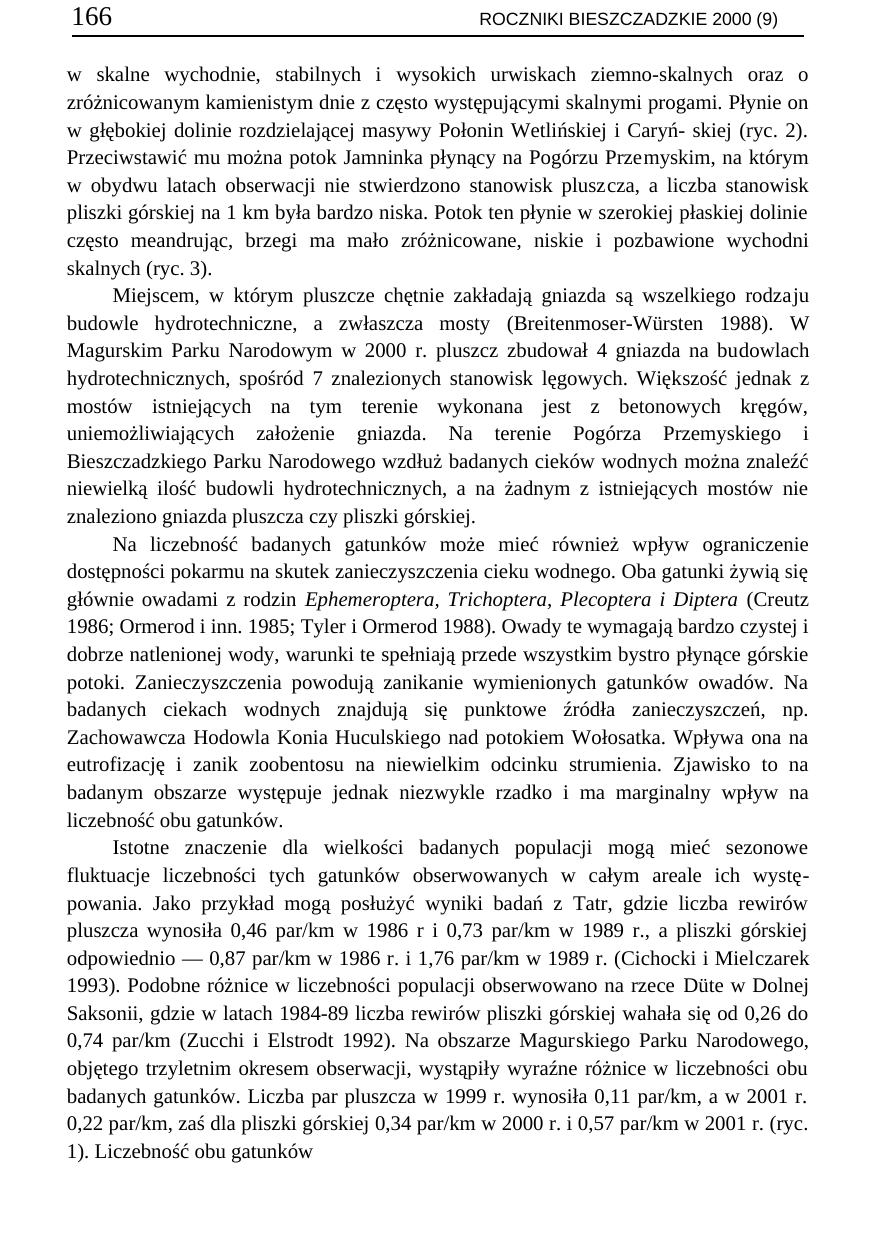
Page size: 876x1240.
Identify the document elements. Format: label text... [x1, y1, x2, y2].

text 166 [71, 0, 123, 31]
text Istotne znaczenie dla wielkości badanych populacji mogą mieć sezonowe fluktuacje liczebności tych gatunków obserwowanych w całym areale ich wystę­powania. Jako przykład mogą posłużyć wyniki badań z Tatr, gdzie liczba rewirów pluszcza wynosiła 0,46 par/km w 1986 r i 0,73 par/km w 1989 r., a pliszki górskiej odpowiednio — 0,87 par/km w 1986 r. i 1,76 par/km w 1989 r. (Cichocki i Miel­czarek 1993). Podobne różnice w liczebności populacji obserwowano na rzece Düte w Dolnej Saksonii, gdzie w latach 1984-89 liczba rewirów pliszki górskiej wahała się od 0,26 do 0,74 par/km (Zucchi i Elstrodt 1992). Na obszarze Magur­skiego Parku Narodowego, objętego trzyletnim okresem obserwacji, wystąpiły wyraźne różnice w liczebności obu badanych gatunków. Liczba par pluszcza w 1999 r. wynosiła 0,11 par/km, a w 2001 r. 0,22 par/km, zaś dla pliszki górskiej 0,34 par/km w 2000 r. i 0,57 par/km w 2001 r. (ryc. 1). Liczebność obu gatunków [67, 835, 809, 1163]
text ROCZNIKI BIESZCZADZKIE 2000 (9) [479, 9, 806, 29]
text w skalne wychodnie, stabilnych i wysokich urwiskach ziemno-skalnych oraz o zróżnicowanym kamienistym dnie z często występującymi skalnymi progami. Płynie on w głębokiej dolinie rozdzielającej masywy Połonin Wetlińskiej i Caryń- skiej (ryc. 2). Przeciwstawić mu można potok Jamninka płynący na Pogórzu Prze­myskim, na którym w obydwu latach obserwacji nie stwierdzono stanowisk plusz­cza, a liczba stanowisk pliszki górskiej na 1 km była bardzo niska. Potok ten płynie w szerokiej płaskiej dolinie często meandrując, brzegi ma mało zróżnicowane, niskie i pozbawione wychodni skalnych (ryc. 3). [67, 62, 809, 279]
text Miejscem, w którym pluszcze chętnie zakładają gniazda są wszelkiego rodza­ju budowle hydrotechniczne, a zwłaszcza mosty (Breitenmoser-Würsten 1988). W Magurskim Parku Narodowym w 2000 r. pluszcz zbudował 4 gniazda na bu­dowlach hydrotechnicznych, spośród 7 znalezionych stanowisk lęgowych. Więk­szość jednak z mostów istniejących na tym terenie wykonana jest z betonowych kręgów, uniemożliwiających założenie gniazda. Na terenie Pogórza Przemyskiego i Bieszczadzkiego Parku Narodowego wzdłuż badanych cieków wodnych można znaleźć niewielką ilość budowli hydrotechnicznych, a na żadnym z istniejących mostów nie znaleziono gniazda pluszcza czy pliszki górskiej. [67, 283, 809, 528]
text Na liczebność badanych gatunków może mieć również wpływ ograniczenie dostępności pokarmu na skutek zanieczyszczenia cieku wodnego. Oba gatunki żywią się głównie owadami z rodzin Ephemeroptera, Trichoptera, Plecoptera i Diptera (Creutz 1986; Ormerod i inn. 1985; Tyler i Ormerod 1988). Owady te wymagają bardzo czystej i dobrze natlenionej wody, warunki te spełniają przede wszystkim bystro płynące górskie potoki. Zanieczyszczenia powodują zanikanie wymienionych gatunków owadów. Na badanych ciekach wodnych znajdują się punktowe źródła zanieczyszczeń, np. Zachowawcza Hodowla Konia Huculskie­go nad potokiem Wołosatka. Wpływa ona na eutrofizację i zanik zoobentosu na niewielkim odcinku strumienia. Zjawisko to na badanym obszarze występuje jed­nak niezwykle rzadko i ma marginalny wpływ na liczebność obu gatunków. [67, 532, 809, 832]
